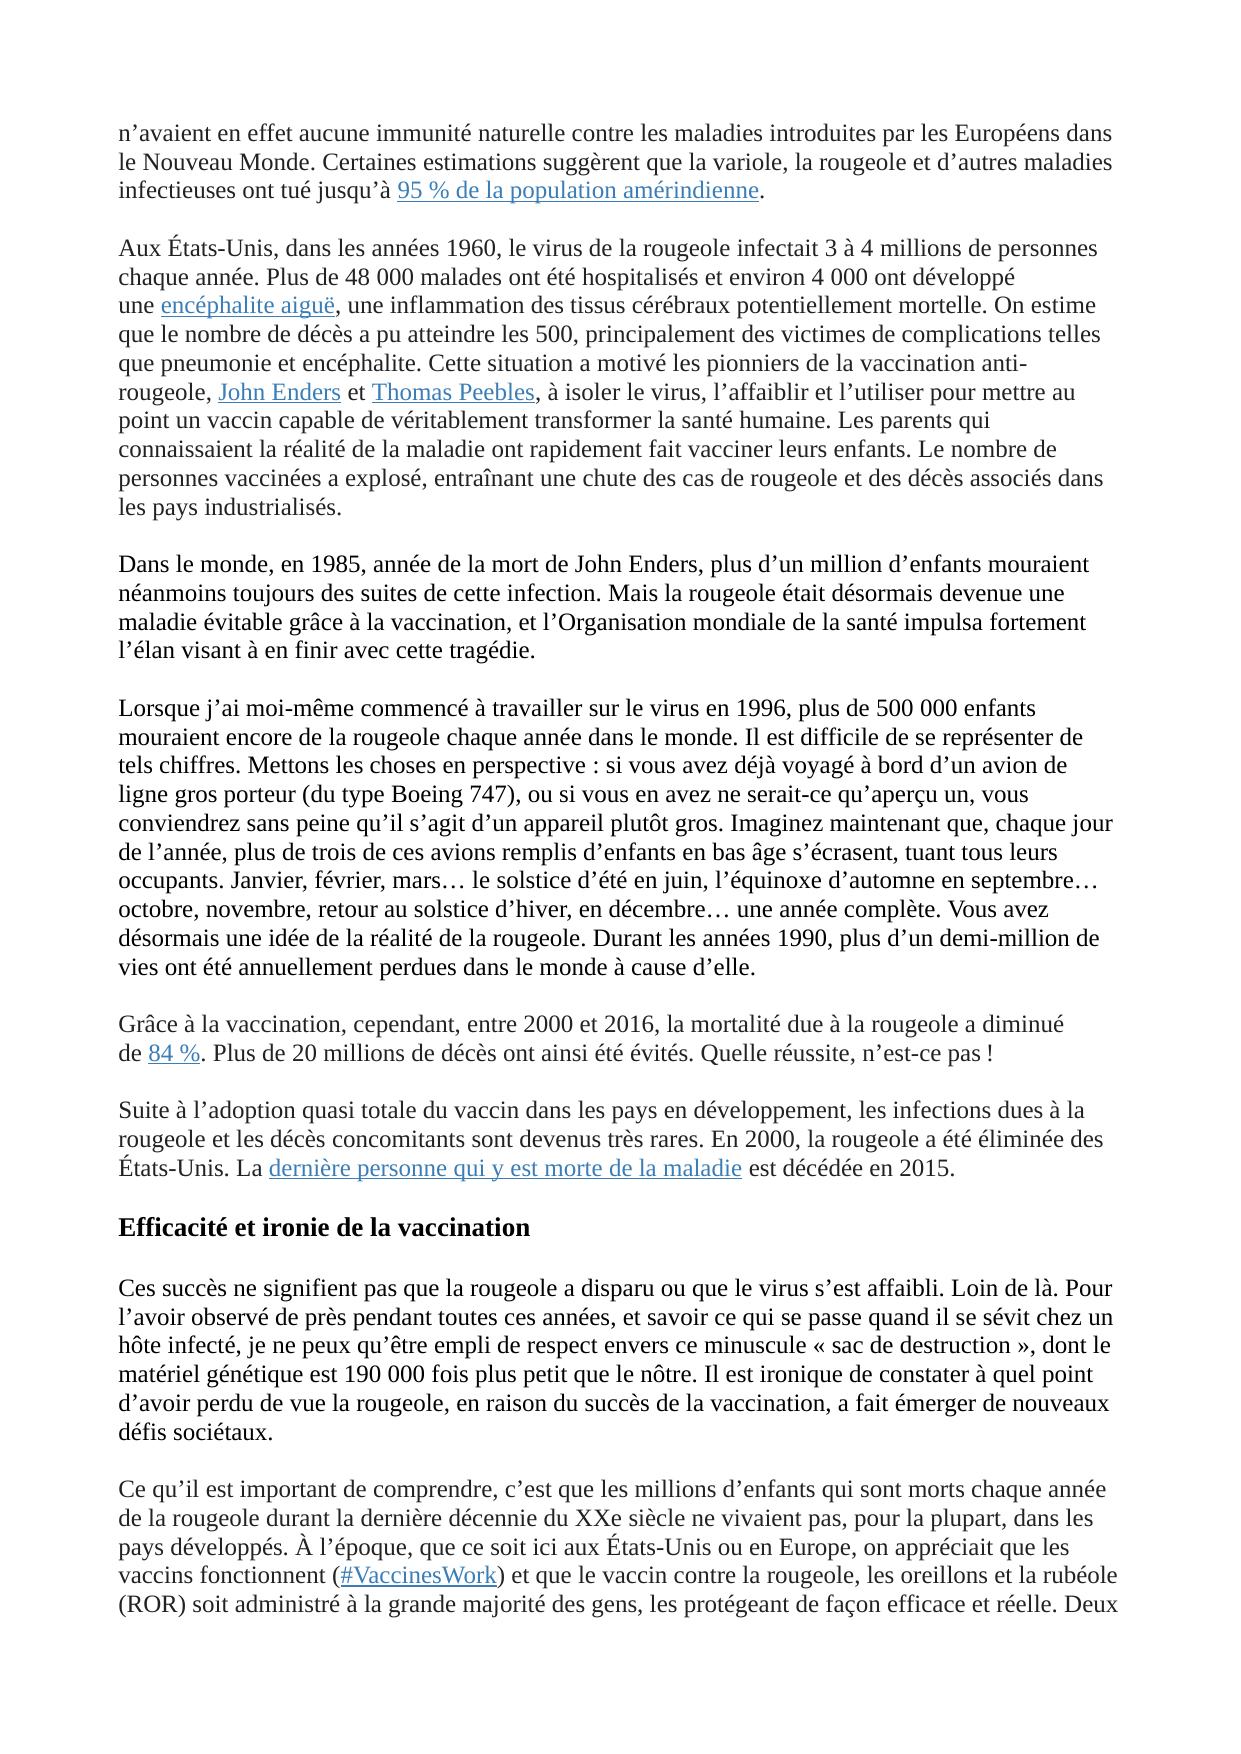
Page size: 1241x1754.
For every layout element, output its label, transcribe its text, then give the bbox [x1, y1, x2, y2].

text Efficacité et ironie de la vaccination [118, 1211, 1122, 1242]
text Lorsque j’ai moi-même commencé à travailler sur le virus en 1996, plus de 500 000 enfants mouraient encore de la rougeole chaque année dans le monde. Il est difficile de se représenter de tels chiffres. Mettons les choses en perspective : si vous avez déjà voyagé à bord d’un avion de ligne gros porteur (du type Boeing 747), ou si vous en avez ne serait-ce qu’aperçu un, vous conviendrez sans peine qu’il s’agit d’un appareil plutôt gros. Imaginez maintenant que, chaque jour de l’année, plus de trois de ces avions remplis d’enfants en bas âge s’écrasent, tuant tous leurs occupants. Janvier, février, mars… le solstice d’été en juin, l’équinoxe d’automne en septembre… octobre, novembre, retour au solstice d’hiver, en décembre… une année complète. Vous avez désormais une idée de la réalité de la rougeole. Durant les années 1990, plus d’un demi-million de vies ont été annuellement perdues dans le monde à cause d’elle. [118, 693, 1122, 981]
text Grâce à la vaccination, cependant, entre 2000 et 2016, la mortalité due à la rougeole a diminué de 84 %. Plus de 20 millions de décès ont ainsi été évités. Quelle réussite, n’est-ce pas ! [118, 1009, 1122, 1067]
text Aux États-Unis, dans les années 1960, le virus de la rougeole infectait 3 à 4 millions de personnes chaque année. Plus de 48 000 malades ont été hospitalisés et environ 4 000 ont développé une encéphalite aiguë, une inflammation des tissus cérébraux potentiellement mortelle. On estime que le nombre de décès a pu atteindre les 500, principalement des victimes de complications telles que pneumonie et encéphalite. Cette situation a motivé les pionniers de la vaccination anti-rougeole, John Enders et Thomas Peebles, à isoler le virus, l’affaiblir et l’utiliser pour mettre au point un vaccin capable de véritablement transformer la santé humaine. Les parents qui connaissaient la réalité de la maladie ont rapidement fait vacciner leurs enfants. Le nombre de personnes vaccinées a explosé, entraînant une chute des cas de rougeole et des décès associés dans les pays industrialisés. [118, 233, 1122, 521]
text n’avaient en effet aucune immunité naturelle contre les maladies introduites par les Européens dans le Nouveau Monde. Certaines estimations suggèrent que la variole, la rougeole et d’autres maladies infectieuses ont tué jusqu’à 95 % de la population amérindienne. [118, 118, 1122, 204]
text Ces succès ne signifient pas que la rougeole a disparu ou que le virus s’est affaibli. Loin de là. Pour l’avoir observé de près pendant toutes ces années, et savoir ce qui se passe quand il se sévit chez un hôte infecté, je ne peux qu’être empli de respect envers ce minuscule « sac de destruction », dont le matériel génétique est 190 000 fois plus petit que le nôtre. Il est ironique de constater à quel point d’avoir perdu de vue la rougeole, en raison du succès de la vaccination, a fait émerger de nouveaux défis sociétaux. [118, 1273, 1122, 1445]
text Dans le monde, en 1985, année de la mort de John Enders, plus d’un million d’enfants mouraient néanmoins toujours des suites de cette infection. Mais la rougeole était désormais devenue une maladie évitable grâce à la vaccination, et l’Organisation mondiale de la santé impulsa fortement l’élan visant à en finir avec cette tragédie. [118, 549, 1122, 664]
text Suite à l’adoption quasi totale du vaccin dans les pays en développement, les infections dues à la rougeole et les décès concomitants sont devenus très rares. En 2000, la rougeole a été éliminée des États-Unis. La dernière personne qui y est morte de la maladie est décédée en 2015. [118, 1096, 1122, 1182]
text Ce qu’il est important de comprendre, c’est que les millions d’enfants qui sont morts chaque année de la rougeole durant la dernière décennie du XXe siècle ne vivaient pas, pour la plupart, dans les pays développés. À l’époque, que ce soit ici aux États-Unis ou en Europe, on appréciait que les vaccins fonctionnent (#VaccinesWork) et que le vaccin contre la rougeole, les oreillons et la rubéole (ROR) soit administré à la grande majorité des gens, les protégeant de façon efficace et réelle. Deux [118, 1474, 1122, 1618]
